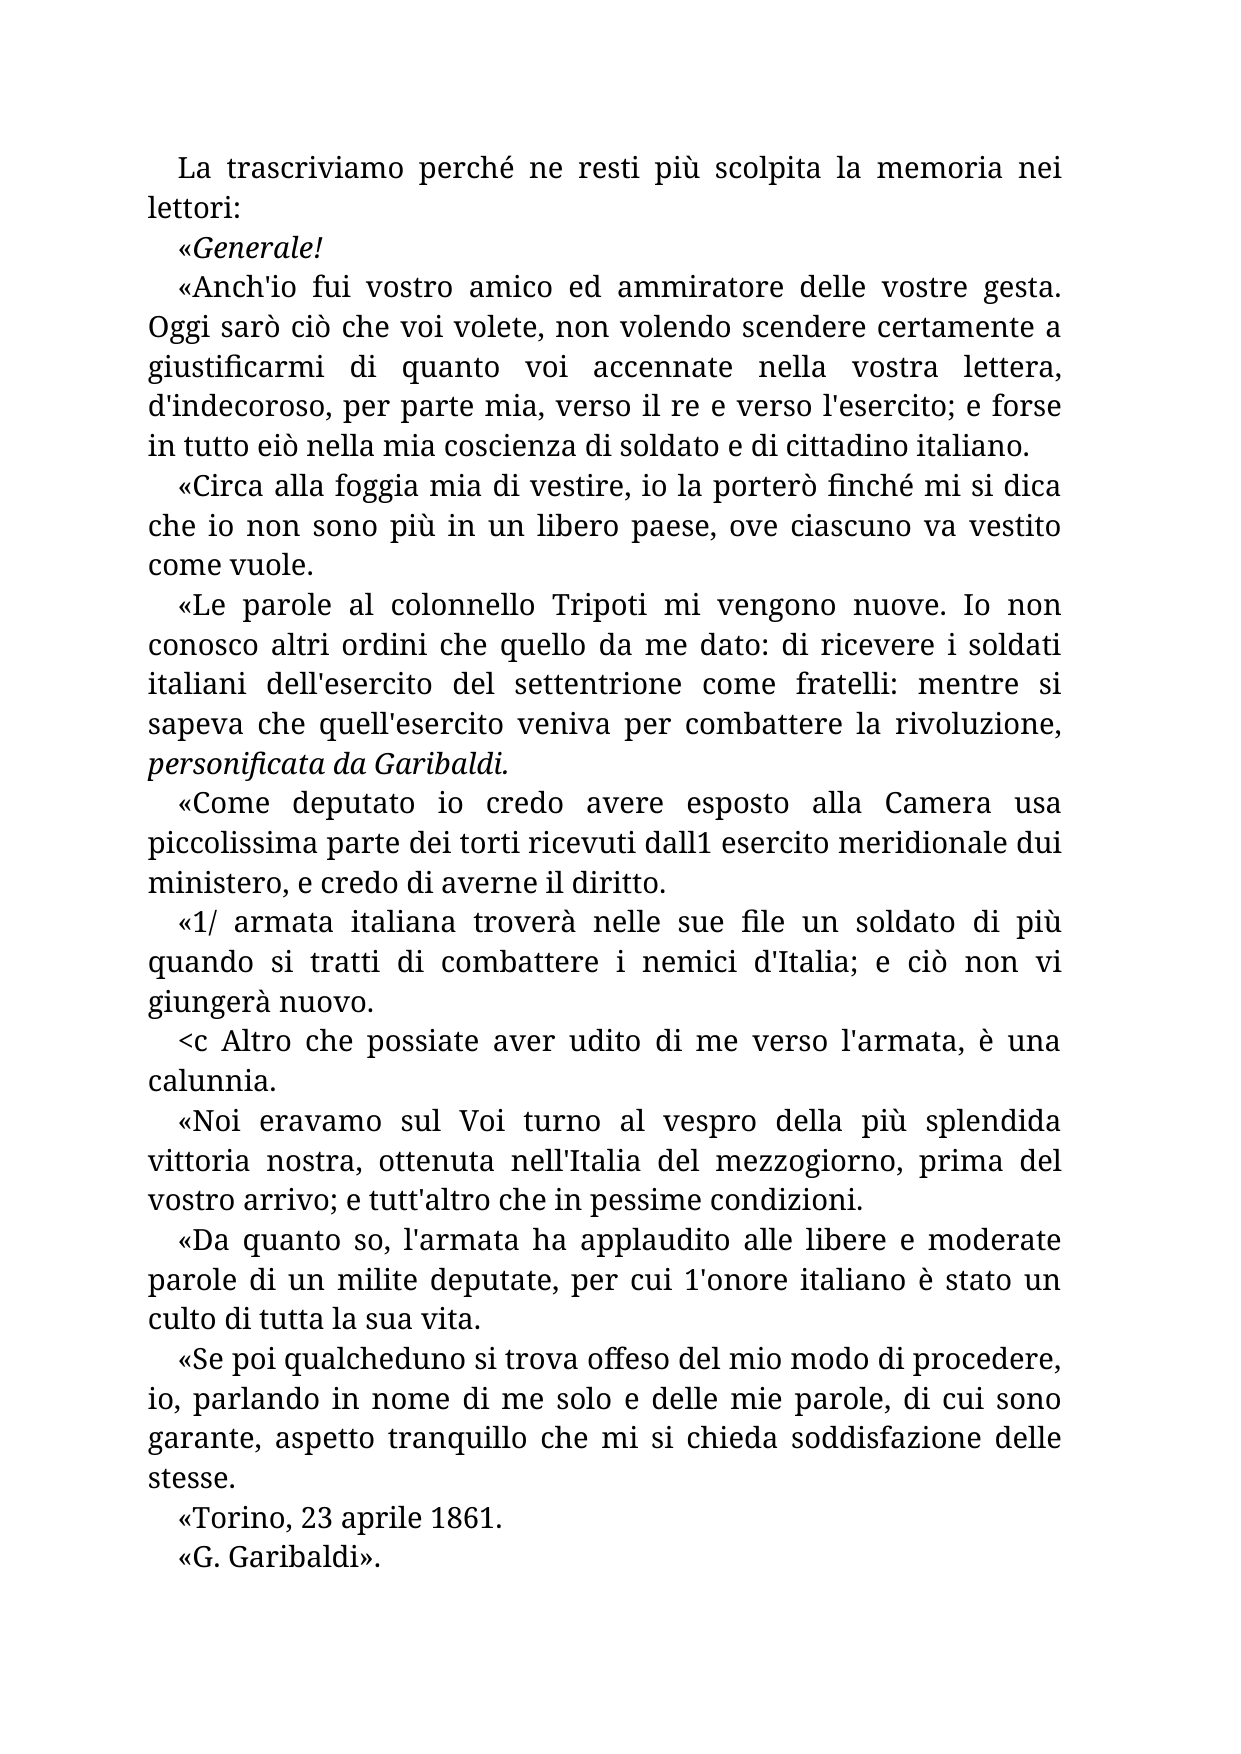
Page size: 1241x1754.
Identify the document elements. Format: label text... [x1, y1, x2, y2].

text «1/ armata italiana troverà nelle sue file un soldato di più quando si tratti di combattere i nemici d'Italia; e ciò non vi giungerà nuovo. [148, 902, 1063, 1021]
text «G. Garibaldi». [148, 1537, 1063, 1576]
text La trascriviamo perché ne resti più scolpita la memoria nei lettori: [148, 148, 1063, 227]
text <c Altro che possiate aver udito di me verso l'armata, è una calunnia. [148, 1021, 1063, 1100]
text «Come deputato io credo avere esposto alla Camera usa piccolissima parte dei torti ricevuti dall1 esercito meridionale dui ministero, e credo di averne il diritto. [148, 783, 1063, 902]
text «Se poi qualcheduno si trova offeso del mio modo di procedere, io, parlando in nome di me solo e delle mie parole, di cui sono garante, aspetto tranquillo che mi si chieda soddisfazione delle stesse. [148, 1338, 1063, 1497]
text «Circa alla foggia mia di vestire, io la porterò finché mi si dica che io non sono più in un libero paese, ove ciascuno va vestito come vuole. [148, 465, 1063, 584]
text «Le parole al colonnello Tripoti mi vengono nuove. Io non conosco altri ordini che quello da me dato: di ricevere i soldati italiani dell'esercito del settentrione come fratelli: mentre si sapeva che quell'esercito veniva per combattere la rivoluzione, personificata da Garibaldi. [148, 584, 1063, 783]
text «Anch'io fui vostro amico ed ammiratore delle vostre gesta. Oggi sarò ciò che voi volete, non volendo scendere certamente a giustificarmi di quanto voi accennate nella vostra lettera, d'indecoroso, per parte mia, verso il re e verso l'esercito; e forse in tutto eiò nella mia coscienza di soldato e di cittadino italiano. [148, 267, 1063, 465]
text «Noi eravamo sul Voi turno al vespro della più splendida vittoria nostra, ottenuta nell'Italia del mezzogiorno, prima del vostro arrivo; e tutt'altro che in pessime condizioni. [148, 1100, 1063, 1219]
text «Generale! [148, 227, 1063, 267]
text «Da quanto so, l'armata ha applaudito alle libere e moderate parole di un milite deputate, per cui 1'onore italiano è stato un culto di tutta la sua vita. [148, 1219, 1063, 1338]
text «Torino, 23 aprile 1861. [148, 1497, 1063, 1537]
